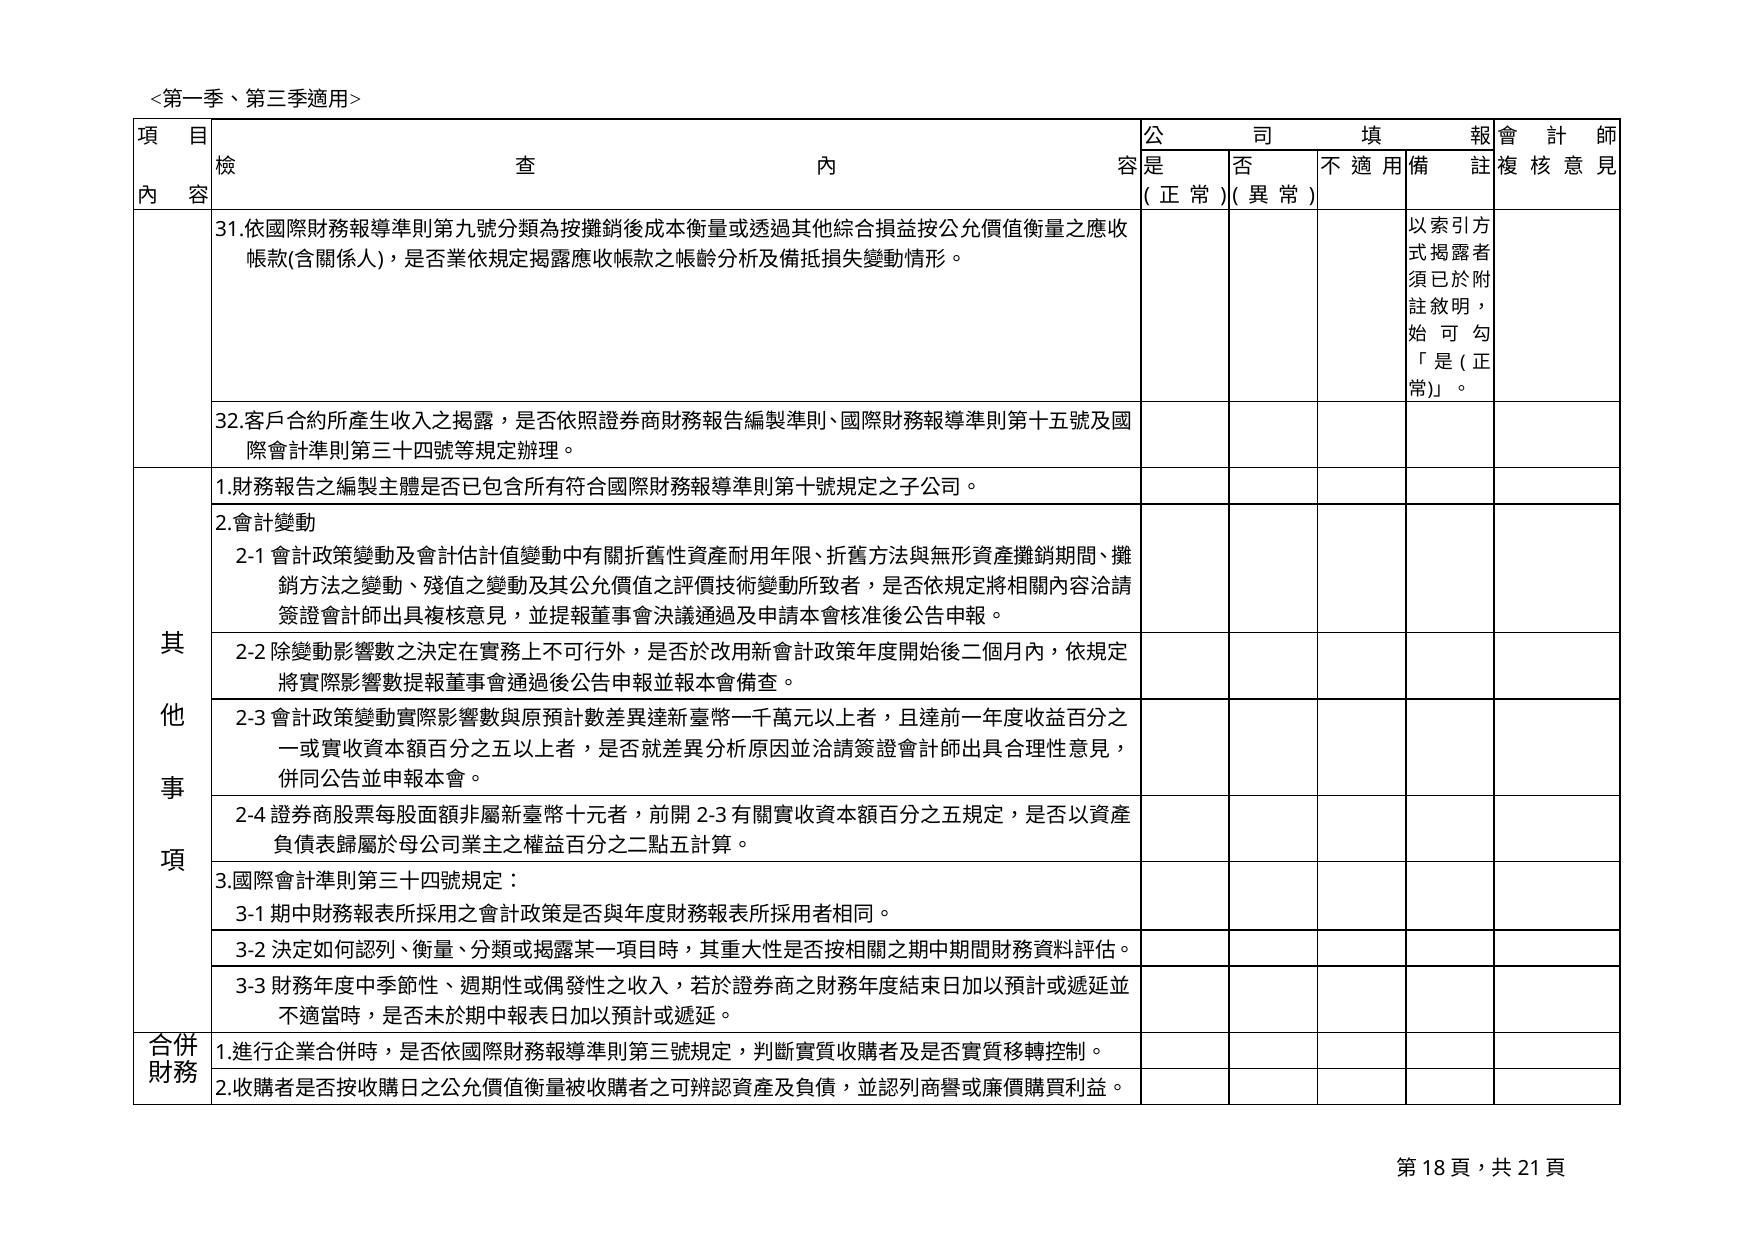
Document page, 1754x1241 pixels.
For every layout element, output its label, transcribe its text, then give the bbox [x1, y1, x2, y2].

table_cell [1230, 402, 1317, 467]
table_cell 2-3會計政策變動實際影響數與原預計數差異達新臺幣一千萬元以上者，且達前一年度收益百分之一或實收資本額百分之五以上者，是否就差異分析原因並洽請簽證會計師出具合理性意見，併同公告並申報本會。 [212, 700, 1140, 794]
table_cell [1407, 1069, 1493, 1103]
table_cell [1318, 931, 1405, 965]
table_cell [1142, 505, 1228, 632]
table_cell [1318, 505, 1405, 632]
table_cell 合併財務報表及 企業合併 [134, 1033, 211, 1103]
table_cell 檢查內容 [212, 149, 1140, 209]
table_cell 1.財務報告之編製主體是否已包含所有符合國際財務報導準則第十號規定之子公司。 [212, 468, 1140, 503]
table_cell [1318, 210, 1405, 401]
table_cell 3.國際會計準則第三十四號規定： 3-1期中財務報表所採用之會計政策是否與年度財務報表所採用者相同。 [212, 862, 1140, 929]
table_header [212, 120, 1140, 149]
table_cell [1407, 931, 1493, 965]
table_cell [1318, 796, 1405, 861]
table_cell [1142, 210, 1228, 401]
table_cell 3-2 決定如何認列、衡量、分類或揭露某一項目時，其重大性是否按相關之期中期間財務資料評估。 [212, 931, 1140, 965]
table_cell [1142, 1069, 1228, 1103]
table_cell [1230, 210, 1317, 401]
table_cell 31.依國際財務報導準則第九號分類為按攤銷後成本衡量或透過其他綜合損益按公允價值衡量之應收帳款(含關係人)，是否業依規定揭露應收帳款之帳齡分析及備抵損失變動情形。 [212, 210, 1140, 401]
table_cell [134, 210, 211, 467]
table_cell [1318, 1033, 1405, 1067]
table_cell [1230, 862, 1317, 929]
table_cell [1407, 633, 1493, 698]
table_cell [1230, 700, 1317, 794]
table_cell 不適用 [1318, 151, 1405, 209]
table_cell [1318, 862, 1405, 929]
table_cell 備註 [1407, 151, 1493, 209]
table_header 公司填報 [1142, 120, 1493, 149]
table_cell 2.收購者是否按收購日之公允價值衡量被收購者之可辨認資產及負債，並認列商譽或廉價購買利益。 [212, 1069, 1140, 1103]
table_cell [1142, 1033, 1228, 1067]
table_cell 3-3 財務年度中季節性、週期性或偶發性之收入，若於證券商之財務年度結束日加以預計或遞延並不適當時，是否未於期中報表日加以預計或遞延。 [212, 967, 1140, 1031]
table_cell [1495, 402, 1619, 467]
table_cell 2-2除變動影響數之決定在實務上不可行外，是否於改用新會計政策年度開始後二個月內，依規定將實際影響數提報董事會通過後公告申報並報本會備查。 [212, 633, 1140, 698]
table_header 會計師 [1495, 120, 1619, 149]
table_cell [1142, 700, 1228, 794]
table_cell [1142, 796, 1228, 861]
table_cell [1495, 862, 1619, 929]
table_cell [1142, 402, 1228, 467]
table_cell 是 (正常) [1142, 151, 1228, 209]
table_cell [1142, 931, 1228, 965]
table_cell [1495, 1069, 1619, 1103]
table_cell [1230, 967, 1317, 1031]
table_cell [1230, 796, 1317, 861]
table_cell [1407, 402, 1493, 467]
table_cell [1230, 1069, 1317, 1103]
table_cell [1407, 468, 1493, 503]
table_cell [1407, 967, 1493, 1031]
table_cell [1407, 700, 1493, 794]
table_cell [1495, 210, 1619, 401]
table_cell 1.進行企業合併時，是否依國際財務報導準則第三號規定，判斷實質收購者及是否實質移轉控制。 [212, 1033, 1140, 1067]
table_header 項目 [134, 119, 211, 149]
table_cell 2.會計變動 2-1會計政策變動及會計估計值變動中有關折舊性資產耐用年限、折舊方法與無形資產攤銷期間、攤銷方法之變動、殘值之變動及其公允價值之評價技術變動所致者，是否依規定將相關內容洽請簽證會計師出具複核意見，並提報董事會決議通過及申請本會核准後公告申報。 [212, 505, 1140, 632]
table_cell [1142, 862, 1228, 929]
table_cell 其 他 事 項 [134, 468, 211, 1031]
table_cell [1495, 700, 1619, 794]
table_cell [1230, 468, 1317, 503]
table_cell [1230, 633, 1317, 698]
table_cell [1495, 796, 1619, 861]
table_cell [1407, 1033, 1493, 1067]
table_cell [1318, 967, 1405, 1031]
table_cell [1318, 402, 1405, 467]
table_cell [1142, 633, 1228, 698]
table_cell 否 (異常) [1230, 151, 1317, 209]
table_cell 2-4證券商股票每股面額非屬新臺幣十元者，前開2-3有關實收資本額百分之五規定，是否以資產負債表歸屬於母公司業主之權益百分之二點五計算。 [212, 796, 1140, 861]
table_cell [1318, 633, 1405, 698]
table_cell [1230, 505, 1317, 632]
table_cell [1495, 468, 1619, 503]
table_cell 32.客戶合約所產生收入之揭露，是否依照證券商財務報告編製準則、國際財務報導準則第十五號及國際會計準則第三十四號等規定辦理。 [212, 402, 1140, 467]
table_cell [1495, 633, 1619, 698]
table_cell [1495, 1033, 1619, 1067]
table_cell [1407, 505, 1493, 632]
table_cell 內容 [134, 149, 211, 209]
table_cell [1318, 468, 1405, 503]
table_cell [1407, 796, 1493, 861]
table_cell [1495, 505, 1619, 632]
table_cell 複核意見 [1495, 149, 1619, 209]
table_cell [1318, 700, 1405, 794]
table_cell [1230, 931, 1317, 965]
table_cell [1495, 967, 1619, 1031]
table_cell [1495, 931, 1619, 965]
table_cell [1142, 967, 1228, 1031]
table_cell [1318, 1069, 1405, 1103]
table_cell [1407, 862, 1493, 929]
table_cell 以索引方式揭露者須已於附註敘明，始可勾「是(正常)」。 [1407, 210, 1493, 401]
table_cell [1230, 1033, 1317, 1067]
table_cell [1142, 468, 1228, 503]
